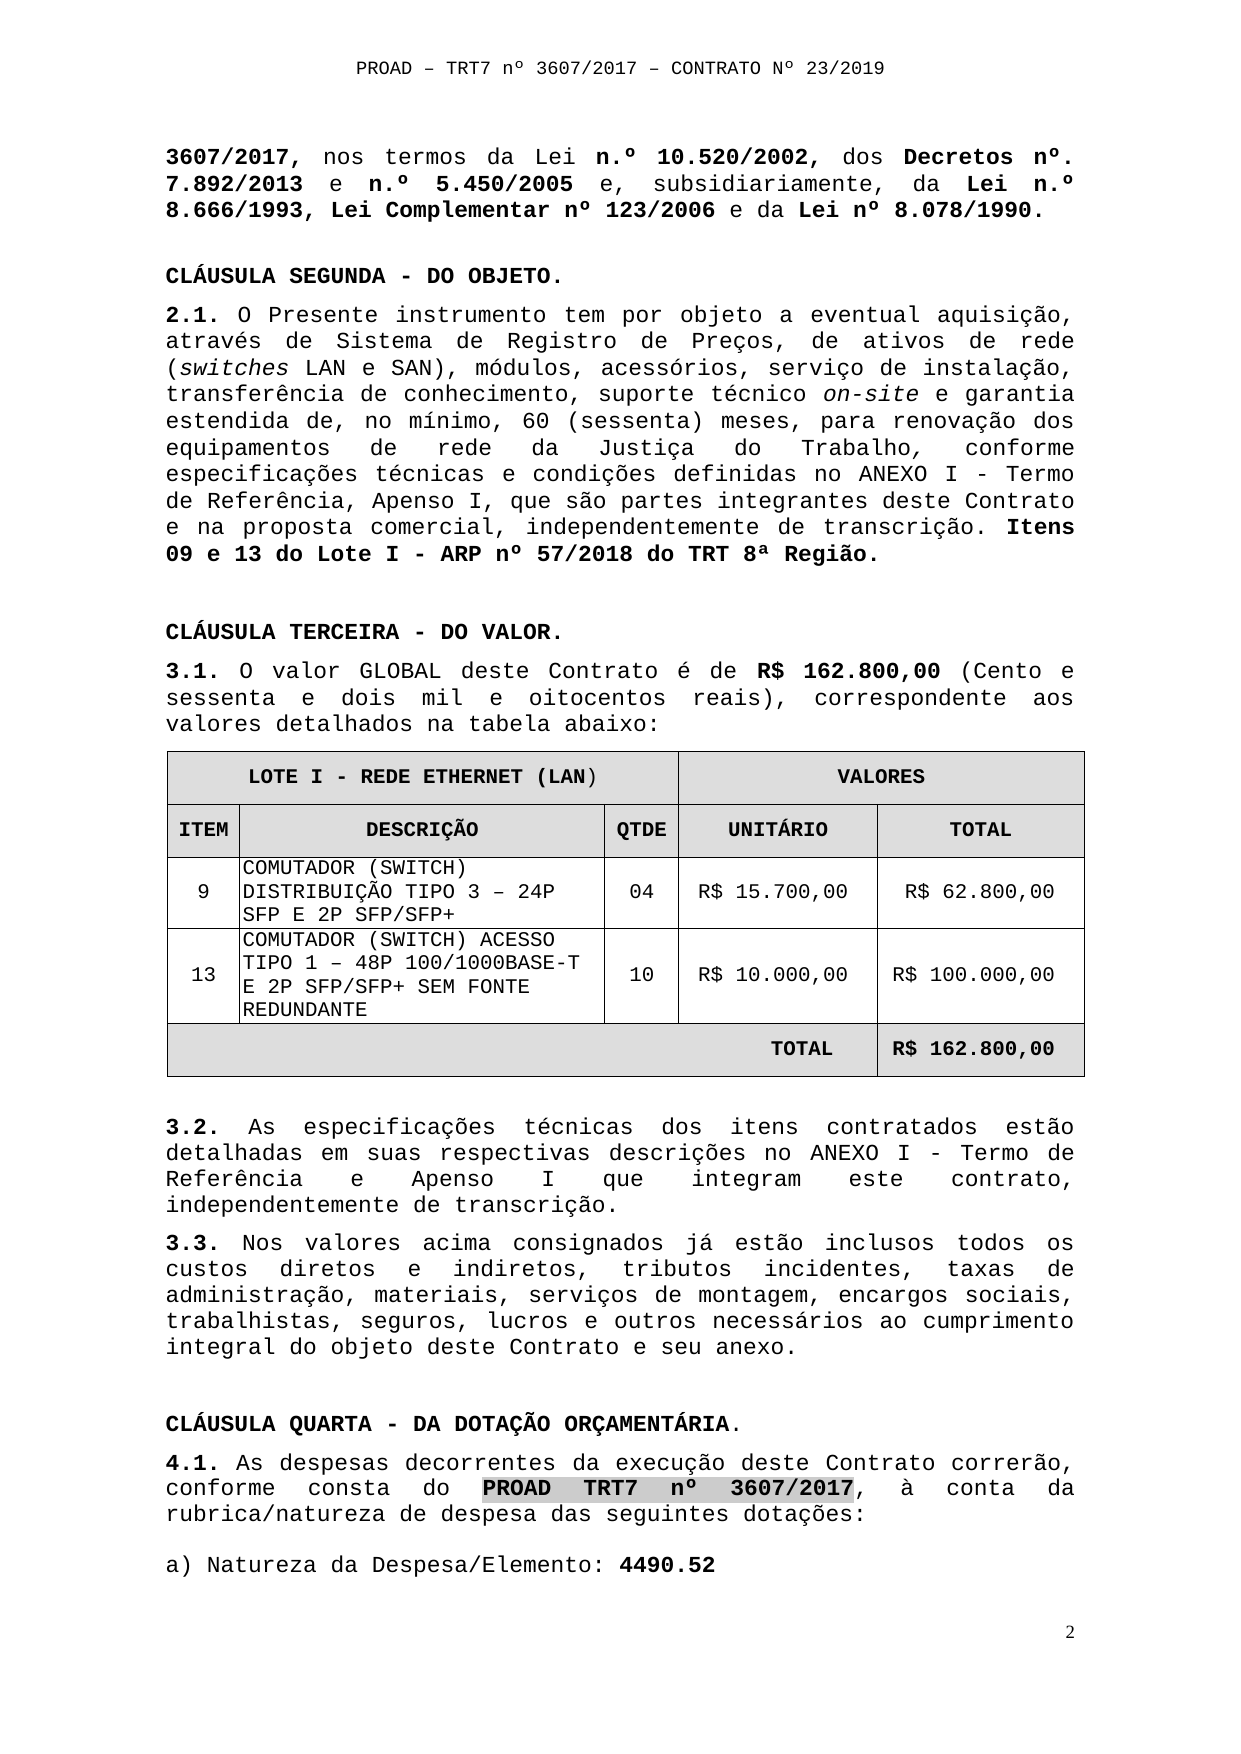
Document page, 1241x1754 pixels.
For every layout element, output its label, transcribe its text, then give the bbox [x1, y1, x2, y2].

table_cell R$ 100.000,00 [878, 929, 1084, 1023]
text a) Natureza da Despesa/Elemento: 4490.52 [165, 1554, 1075, 1579]
text 3607/2017, nos termos da Lei n.º 10.520/2002, dos Decretos nº. 7.892/2013 e n.º 5.450/2005 e, subsidiariamente, da Lei n.º 8.666/1993, Lei Complementar nº 123/2006 e da Lei nº 8.078/1990. [165, 145, 1075, 224]
table_cell COMUTADOR (SWITCH) DISTRIBUIÇÃO TIPO 3 – 24P SFP E 2P SFP/SFP+ [240, 858, 604, 928]
text 2.1. O Presente instrumento tem por objeto a eventual aquisição, através de Sistema de Registro de Preços, de ativos de rede (switches LAN e SAN), módulos, acessórios, serviço de instalação, transferência de conhecimento, suporte técnico on-site e garantia estendida de, no mínimo, 60 (sessenta) meses, para renovação dos equipamentos de rede da Justiça do Trabalho, conforme especificações técnicas e condições definidas no ANEXO I - Termo de Referência, Apenso I, que são partes integrantes deste Contrato e na proposta comercial, independentemente de transcrição. Itens 09 e 13 do Lote I - ARP nº 57/2018 do TRT 8ª Região. [165, 302, 1075, 568]
table_cell ITEM [168, 805, 239, 857]
text 3.3. Nos valores acima consignados já estão inclusos todos os custos diretos e indiretos, tributos incidentes, taxas de administração, materiais, serviços de montagem, encargos sociais, trabalhistas, seguros, lucros e outros necessários ao cumprimento integral do objeto deste Contrato e seu anexo. [165, 1232, 1075, 1361]
table_cell TOTAL [878, 805, 1084, 857]
table_cell R$ 15.700,00 [679, 858, 877, 928]
table_cell R$ 62.800,00 [878, 858, 1084, 928]
table_cell R$ 10.000,00 [679, 929, 877, 1023]
table_cell 10 [605, 929, 678, 1023]
table_cell 9 [168, 858, 239, 928]
table_cell COMUTADOR (SWITCH) ACESSO TIPO 1 – 48P 100/1000BASE-T E 2P SFP/SFP+ SEM FONTE REDUNDANTE [240, 929, 604, 1023]
table_header VALORES [679, 752, 1084, 804]
table_cell 04 [605, 858, 678, 928]
table_cell 13 [168, 929, 239, 1023]
table_cell R$ 162.800,00 [878, 1024, 1084, 1076]
text CLÁUSULA SEGUNDA - DO OBJETO. [165, 263, 1075, 290]
table_header LOTE I - REDE ETHERNET (LAN) [168, 752, 678, 804]
table_cell QTDE [605, 805, 678, 857]
text 3.1. O valor GLOBAL deste Contrato é de R$ 162.800,00 (Cento e sessenta e dois mil e oitocentos reais), correspondente aos valores detalhados na tabela abaixo: [165, 659, 1075, 738]
text CLÁUSULA QUARTA - DA DOTAÇÃO ORÇAMENTÁRIA. [165, 1412, 1075, 1438]
text 3.2. As especificações técnicas dos itens contratados estão detalhadas em suas respectivas descrições no ANEXO I - Termo de Referência e Apenso I que integram este contrato, independentemente de transcrição. [165, 1116, 1075, 1219]
table_cell UNITÁRIO [679, 805, 877, 857]
table_cell TOTAL [168, 1024, 877, 1076]
table_cell DESCRIÇÃO [240, 805, 604, 857]
text 4.1. As despesas decorrentes da execução deste Contrato correrão, conforme consta do PROAD TRT7 nº 3607/2017, à conta da rubrica/natureza de despesa das seguintes dotações: [165, 1451, 1075, 1529]
text CLÁUSULA TERCEIRA - DO VALOR. [165, 620, 1075, 646]
